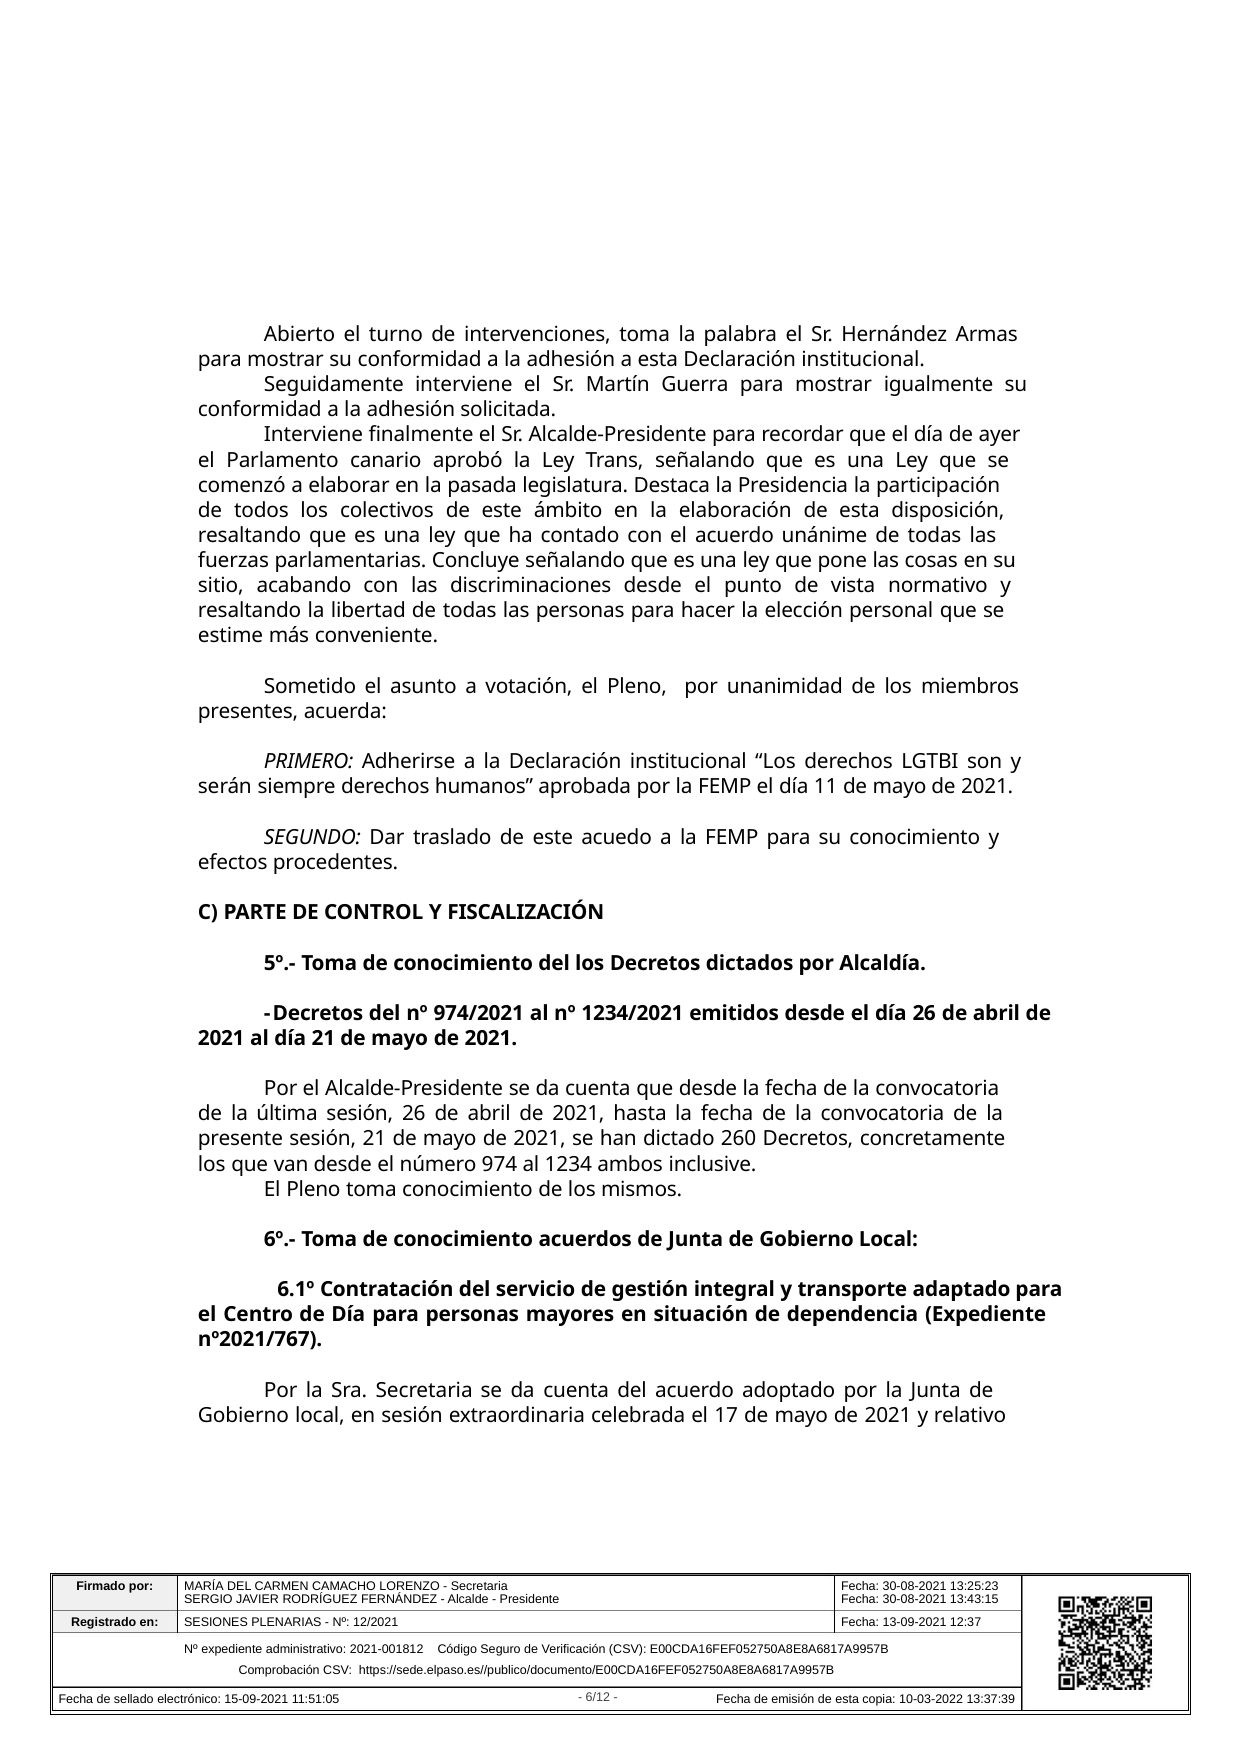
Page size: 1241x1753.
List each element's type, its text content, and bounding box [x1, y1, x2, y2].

text nº2021/767). [198, 1327, 1067, 1352]
text de la última sesión, 26 de abril de 2021, hasta la fecha de la convocatoria de la [198, 1101, 1068, 1126]
text 5 [264, 950, 275, 975]
text Abierto el turno de intervenciones, toma la palabra el Sr. Hernández Armas [264, 322, 1068, 346]
text SEGUNDO: Dar traslado de este acuedo a la FEMP para su conocimiento y [264, 825, 1067, 849]
text resaltando la libertad de todas las personas para hacer la elección personal que se [198, 598, 1068, 622]
text 6 [277, 1277, 314, 1302]
text para mostrar su conformidad a la adhesión a esta Declaración institucional. [198, 347, 1068, 371]
text Registrado en: [71, 1615, 177, 1629]
text 2 [198, 1033, 205, 1042]
text Fecha: 13-09-2021 12:37 [841, 1615, 1002, 1629]
text efectos procedentes. [198, 850, 1067, 874]
text - [264, 1000, 272, 1025]
text 6 [264, 1226, 275, 1251]
text el Parlamento canario aprobó la Ley Trans, señalando que es una Ley que se [198, 447, 1068, 472]
text conformidad a la adhesión solicitada. [198, 397, 1068, 422]
text Interviene finalmente el Sr. Alcalde-Presidente para recordar que el día de ayer [264, 422, 1068, 447]
text Fecha: 30-08-2021 13:25:23 [841, 1579, 1022, 1593]
text Firmado por: [76, 1579, 172, 1593]
text fuerzas parlamentarias. Concluye señalando que es una ley que pone las cosas en su [198, 548, 1068, 572]
text Comprobación CSV: https://sede.elpaso.es//publico/documento/E00CDA16FEF052750A8E8A6817A9957B [238, 1663, 914, 1677]
text PRIMERO: Adherirse a la Declaración institucional “Los derechos LGTBI son y [264, 749, 1068, 773]
text Nº expediente administrativo: 2021-001812 Código Seguro de Verificación (CSV): E00CDA16FEF052750A8E8A6817A9957B [184, 1642, 914, 1656]
text C) PARTE DE CONTROL Y FISCALIZACIÓN [198, 900, 618, 924]
text los que van desde el número 974 al 1234 ambos inclusive. [198, 1151, 1068, 1176]
text comenzó a elaborar en la pasada legislatura. Destaca la Presidencia la participación [198, 472, 1068, 497]
text Sometido el asunto a votación, el Pleno, por unanimidad de los miembros [264, 674, 1067, 698]
text Por el Alcalde-Presidente se da cuenta que desde la fecha de la convocatoria [264, 1076, 1068, 1100]
text º.- Toma de conocimiento acuerdos de Junta de Gobierno Local: [275, 1226, 1067, 1251]
text 2 [198, 1025, 209, 1050]
text Seguidamente interviene el Sr. Martín Guerra para mostrar igualmente su [264, 372, 1068, 397]
picture [51, 1574, 1190, 1714]
text presente sesión, 21 de mayo de 2021, se han dictado 260 Decretos, concretamente [198, 1126, 1068, 1151]
text Fecha de sellado electrónico: 15-09-2021 11:51:05 [58, 1692, 365, 1706]
text El Pleno toma conocimiento de los mismos. [264, 1176, 717, 1201]
text el Centro de Día para personas mayores en situación de dependencia (Expediente [198, 1302, 1067, 1327]
text presentes, acuerda: [198, 699, 1067, 723]
text MARÍA DEL CARMEN CAMACHO LORENZO - Secretaria [184, 1579, 586, 1593]
text estime más conveniente. [198, 623, 1068, 647]
text º.- Toma de conocimiento del los Decretos dictados por Alcaldía. [275, 950, 950, 975]
text 021 al día 21 de mayo de 2021. [209, 1025, 545, 1050]
text serán siempre derechos humanos” aprobada por la FEMP el día 11 de mayo de 2021. [198, 774, 1068, 799]
text .1º Contratación del servicio de gestión integral y transporte adaptado para [314, 1277, 1067, 1302]
text de todos los colectivos de este ámbito en la elaboración de esta disposición, [198, 497, 1068, 522]
text resaltando que es una ley que ha contado con el acuerdo unánime de todas las [198, 523, 1068, 547]
text SERGIO JAVIER RODRÍGUEZ FERNÁNDEZ - Alcalde - Presidente [184, 1593, 586, 1607]
text Gobierno local, en sesión extraordinaria celebrada el 17 de mayo de 2021 y relativo [198, 1403, 1068, 1427]
text Por la Sra. Secretaria se da cuenta del acuerdo adoptado por la Junta de [264, 1377, 1068, 1402]
text Decretos del nº 974/2021 al nº 1234/2021 emitidos desde el día 26 de abril de [272, 1000, 1067, 1025]
text - 6/12 - [578, 1691, 636, 1705]
text Fecha: 30-08-2021 13:43:15 [841, 1593, 1022, 1607]
text SESIONES PLENARIAS - Nº: 12/2021 [184, 1615, 423, 1629]
text Fecha de emisión de esta copia: 10-03-2022 13:37:39 [716, 1692, 1040, 1706]
text sitio, acabando con las discriminaciones desde el punto de vista normativo y [198, 573, 1068, 597]
